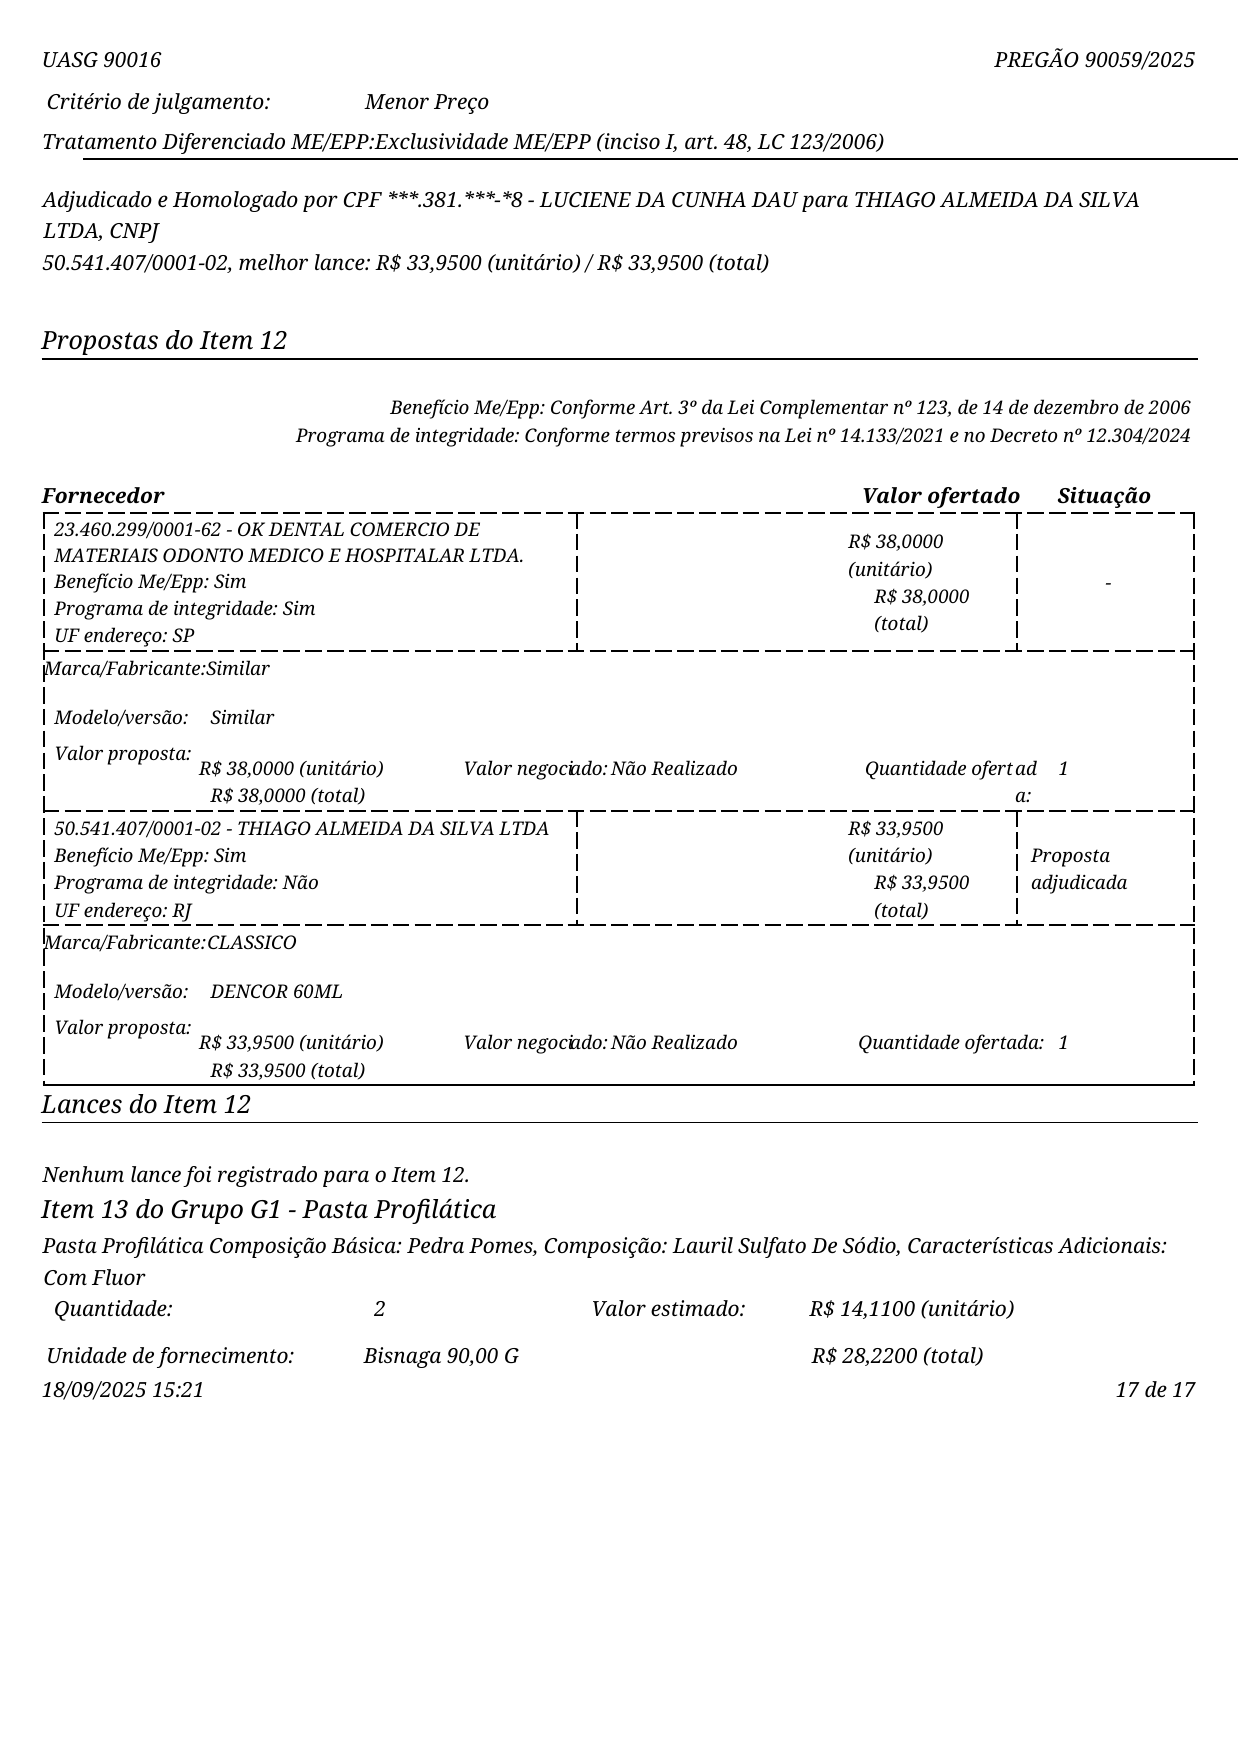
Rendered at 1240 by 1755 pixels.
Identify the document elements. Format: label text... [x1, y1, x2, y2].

table_cell ada: [1017, 751, 1048, 810]
table_cell 1 [1048, 1025, 1194, 1084]
text 50.541.407/0001-02, melhor lance: R$ 33,9500 (unitário) / R$ 33,9500 (total) [42, 248, 1198, 276]
table_cell Marca/Fabricante: CLASSICO [44, 924, 577, 976]
table_header [577, 512, 848, 650]
text Benefício Me/Epp: Conforme Art. 3º da Lei Complementar nº 123, de 14 de dezembro de 2006 [42, 394, 1193, 420]
table_cell R$ 33,9500 (unitário) R$ 33,9500 (total) [848, 810, 1017, 924]
table_cell 50.541.407/0001-02 - THIAGO ALMEIDA DA SILVA LTDA Benefício Me/Epp: Sim Programa de integridade: Não UF endereço: RJ [44, 810, 577, 924]
table_cell [848, 976, 1194, 1025]
table_cell [1101, 701, 1194, 751]
table_cell Modelo/versão: Valor proposta: [44, 701, 199, 810]
subtitle Item 13 do Grupo G1 - Pasta Profilática [41, 1192, 1198, 1226]
table_cell R$ 33,9500 (unitário) Valor negoci R$ 33,9500 (total) [199, 1025, 577, 1084]
table_header 23.460.299/0001-62 - OK DENTAL COMERCIO DE MATERIAIS ODONTO MEDICO E HOSPITALAR LTDA. Benefício Me/Epp: Sim Programa de integridade: Sim UF endereço: SP [44, 512, 577, 650]
table_cell Quantidade ofertada: [848, 1025, 1048, 1084]
subtitle Propostas do Item 12 [41, 322, 1198, 357]
table_cell [1017, 701, 1101, 751]
table_cell Proposta adjudicada [1017, 810, 1194, 924]
text Programa de integridade: Conforme termos previsos na Lei nº 14.133/2021 e no Decreto nº 12.304/2024 [42, 422, 1193, 448]
text Tratamento Diferenciado ME/EPP: Exclusividade ME/EPP (inciso I, art. 48, LC 123/2006) [42, 127, 1198, 155]
table_cell ado: Não Realizado [577, 751, 848, 810]
table_cell [848, 924, 1194, 976]
text Pasta Profilática Composição Básica: Pedra Pomes, Composição: Lauril Sulfato De Sódio, Características Adicionais: Com Fluor [42, 1231, 1198, 1291]
table_header R$ 38,0000 (unitário) R$ 38,0000 (total) [848, 512, 1017, 650]
table_cell ado: Não Realizado [577, 1025, 848, 1084]
table_cell [577, 701, 848, 751]
subtitle Fornecedor Valor ofertado Situação [42, 481, 1198, 509]
table_cell [848, 650, 1017, 701]
text Nenhum lance foi registrado para o Item 12. [42, 1161, 1198, 1189]
table_cell [848, 701, 1017, 751]
table_cell [577, 810, 848, 924]
text Critério de julgamento: Menor Preço [42, 87, 1198, 116]
table_cell Modelo/versão: Valor proposta: [44, 976, 199, 1084]
table_cell [577, 976, 848, 1025]
table_cell [1101, 751, 1194, 810]
text Unidade de fornecimento: Bisnaga 90,00 G R$ 28,2200 (total) [42, 1341, 1198, 1370]
subtitle Lances do Item 12 [41, 1086, 1198, 1120]
table_cell Similar [199, 701, 577, 751]
table_header [1017, 512, 1101, 650]
table_cell [577, 924, 848, 976]
table_cell Quantidade ofert [848, 751, 1017, 810]
table_cell 1 [1048, 751, 1101, 810]
table_cell [1017, 650, 1101, 701]
table_cell R$ 38,0000 (unitário) Valor negoci R$ 38,0000 (total) [199, 751, 577, 810]
table_cell [1101, 650, 1194, 701]
text Quantidade: 2 Valor estimado: R$ 14,1100 (unitário) [42, 1294, 1198, 1323]
table_cell [577, 650, 848, 701]
table_cell DENCOR 60ML [199, 976, 577, 1025]
text Adjudicado e Homologado por CPF ***.381.***-*8 - LUCIENE DA CUNHA DAU para THIAGO ALMEIDA DA SILVA LTDA, CNPJ [42, 185, 1198, 244]
table_header - [1101, 512, 1194, 650]
table_cell Marca/Fabricante: Similar [44, 650, 577, 701]
